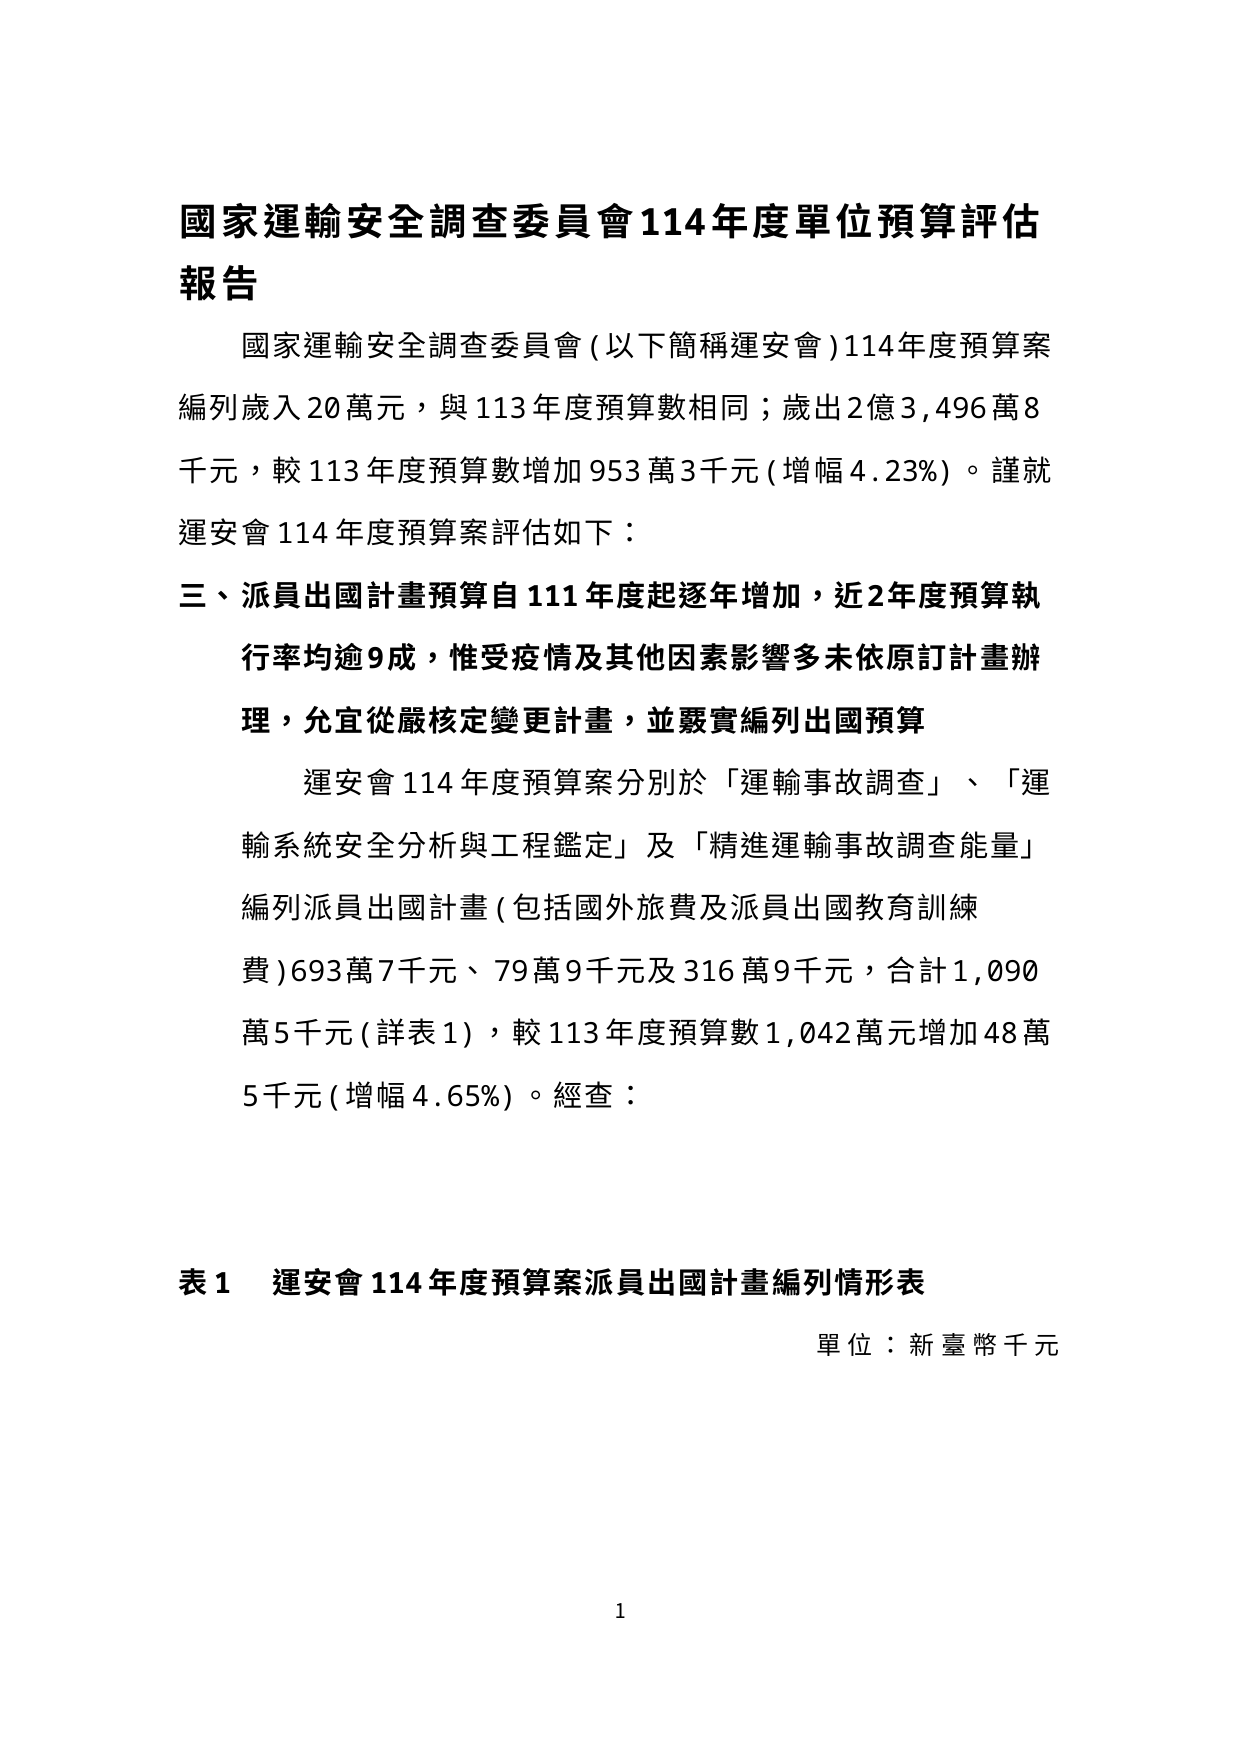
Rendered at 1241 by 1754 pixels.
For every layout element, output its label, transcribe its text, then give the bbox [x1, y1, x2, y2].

text 運安會114年度預算案分別於「運輸事故調查」、「運輸系統安全分析與工程鑑定」及「精進運輸事故調查能量」編列派員出國計畫(包括國外旅費及派員出國教育訓練費)693萬7千元、79萬9千元及316萬9千元，合計1,090萬5千元(詳表1)，較113年度預算數1,042萬元增加48萬5千元(增幅4.65%)。經查： [236, 740, 1063, 1115]
text 國家運輸安全調查委員會114年度單位預算評估報告 [177, 177, 1063, 302]
text 表1 運安會114年度預算案派員出國計畫編列情形表 [177, 1240, 1063, 1302]
text 國家運輸安全調查委員會(以下簡稱運安會)114年度預算案編列歲入20萬元，與113年度預算數相同；歲出2億3,496萬8千元，較113年度預算數增加953萬3千元(增幅4.23%)。謹就運安會114年度預算案評估如下： [177, 302, 1063, 552]
text 單位：新臺幣千元 [177, 1302, 1063, 1365]
text 三、派員出國計畫預算自111年度起逐年增加，近2年度預算執行率均逾9成，惟受疫情及其他因素影響多未依原訂計畫辦理，允宜從嚴核定變更計畫，並覈實編列出國預算 [177, 552, 1063, 740]
